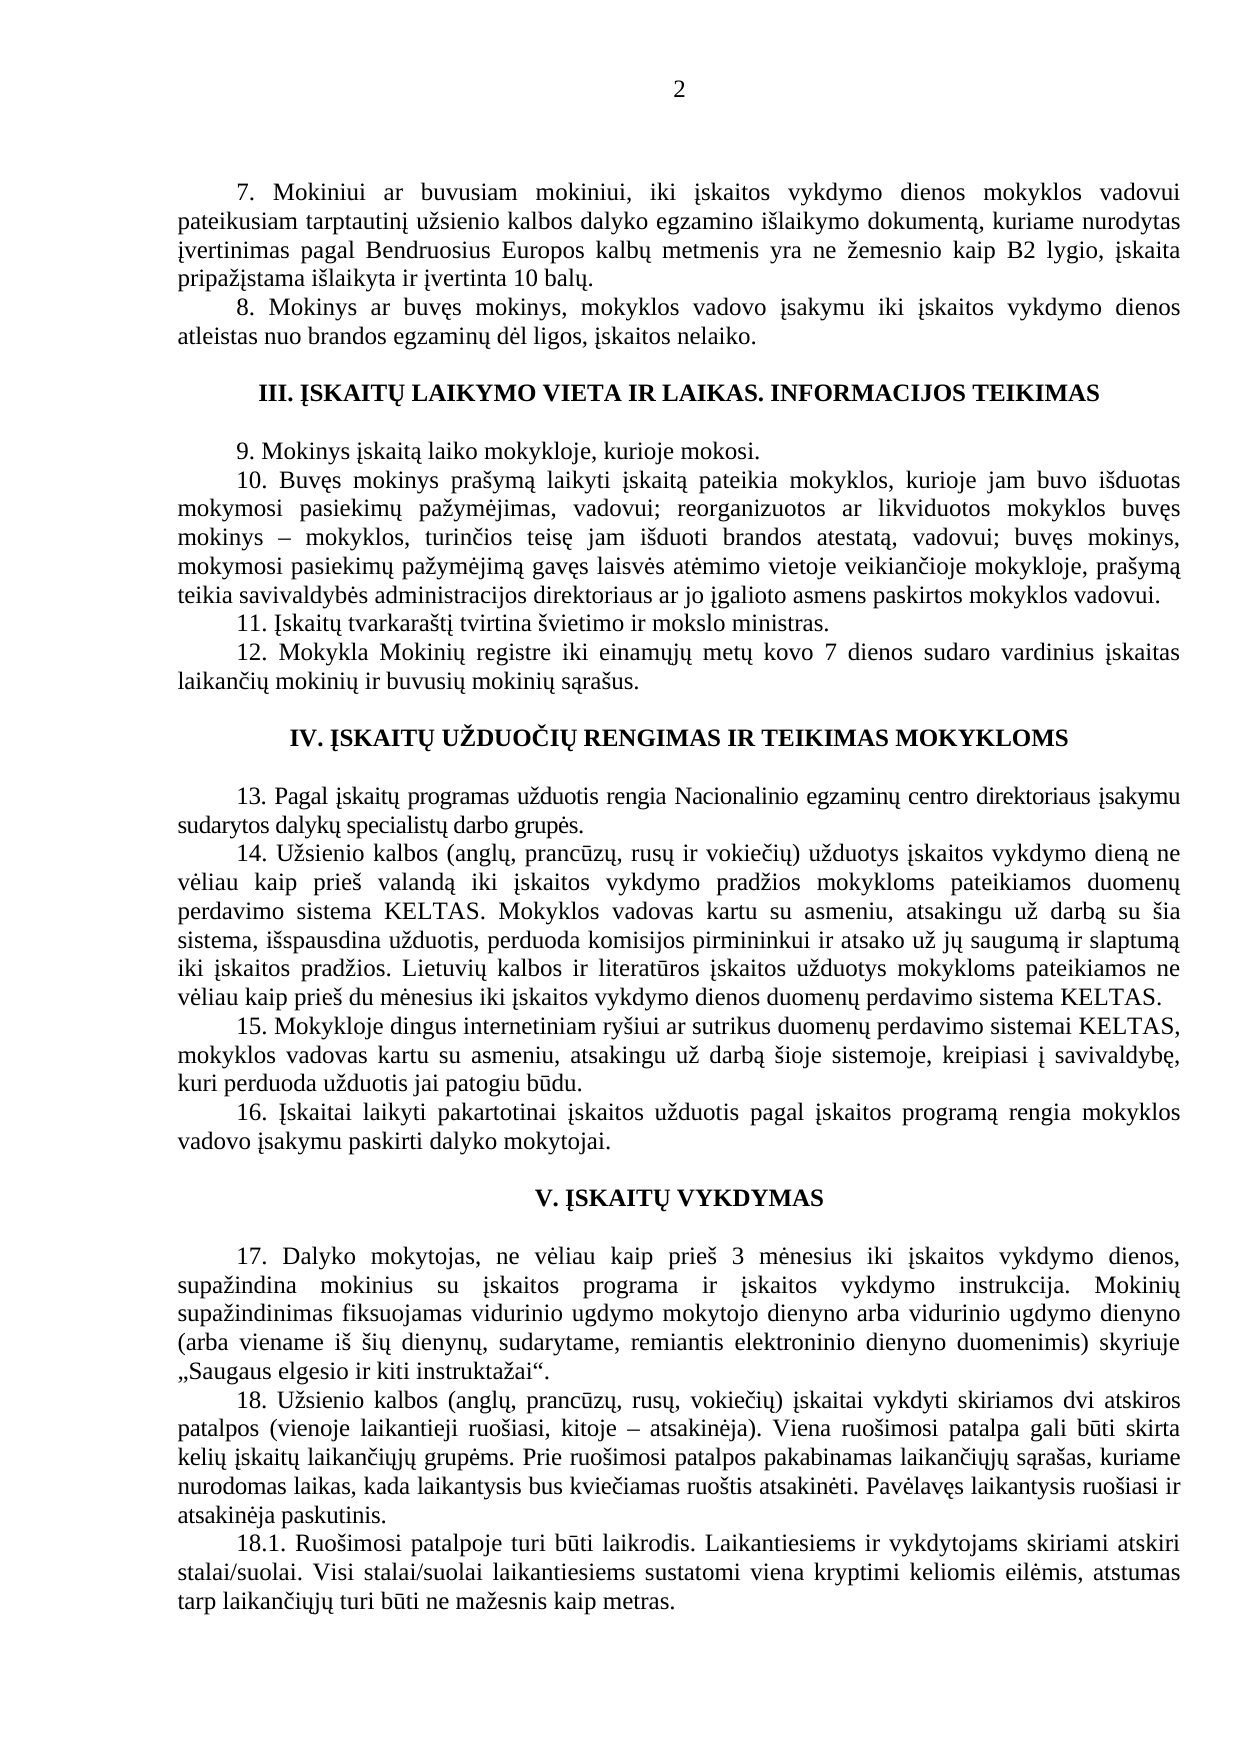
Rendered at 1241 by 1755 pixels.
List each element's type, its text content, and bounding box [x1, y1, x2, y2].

text 16. Įskaitai laikyti pakartotinai įskaitos užduotis pagal įskaitos programą rengia mokyklos vadovo įsakymu paskirti dalyko mokytojai. [177, 1097, 1181, 1155]
text 13. Pagal įskaitų programas užduotis rengia Nacionalinio egzaminų centro direktoriaus įsakymu sudarytos dalykų specialistų darbo grupės. [177, 781, 1181, 838]
text 8. Mokinys ar buvęs mokinys, mokyklos vadovo įsakymu iki įskaitos vykdymo dienos atleistas nuo brandos egzaminų dėl ligos, įskaitos nelaiko. [177, 292, 1181, 350]
text 10. Buvęs mokinys prašymą laikyti įskaitą pateikia mokyklos, kurioje jam buvo išduotas mokymosi pasiekimų pažymėjimas, vadovui; reorganizuotos ar likviduotos mokyklos buvęs mokinys – mokyklos, turinčios teisę jam išduoti brandos atestatą, vadovui; buvęs mokinys, mokymosi pasiekimų pažymėjimą gavęs laisvės atėmimo vietoje veikiančioje mokykloje, prašymą teikia savivaldybės administracijos direktoriaus ar jo įgalioto asmens paskirtos mokyklos vadovui. [177, 465, 1181, 608]
text III. ĮSKAITŲ LAIKYMO VIETA IR LAIKAS. INFORMACIJOS TEIKIMAS [177, 378, 1181, 407]
text 9. Mokinys įskaitą laiko mokykloje, kurioje mokosi. [177, 436, 1181, 465]
text 7. Mokiniui ar buvusiam mokiniui, iki įskaitos vykdymo dienos mokyklos vadovui pateikusiam tarptautinį užsienio kalbos dalyko egzamino išlaikymo dokumentą, kuriame nurodytas įvertinimas pagal Bendruosius Europos kalbų metmenis yra ne žemesnio kaip B2 lygio, įskaita pripažįstama išlaikyta ir įvertinta 10 balų. [177, 177, 1181, 292]
text 11. Įskaitų tvarkaraštį tvirtina švietimo ir mokslo ministras. [177, 608, 1181, 637]
text 17. Dalyko mokytojas, ne vėliau kaip prieš 3 mėnesius iki įskaitos vykdymo dienos, supažindina mokinius su įskaitos programa ir įskaitos vykdymo instrukcija. Mokinių supažindinimas fiksuojamas vidurinio ugdymo mokytojo dienyno arba vidurinio ugdymo dienyno (arba viename iš šių dienynų, sudarytame, remiantis elektroninio dienyno duomenimis) skyriuje „Saugaus elgesio ir kiti instruktažai“. [177, 1241, 1181, 1385]
text 12. Mokykla Mokinių registre iki einamųjų metų kovo 7 dienos sudaro vardinius įskaitas laikančių mokinių ir buvusių mokinių sąrašus. [177, 637, 1181, 695]
text IV. ĮSKAITŲ UŽDUOČIŲ RENGIMAS IR TEIKIMAS MOKYKLOMS [177, 723, 1181, 752]
text V. ĮSKAITŲ VYKDYMAS [177, 1183, 1181, 1212]
text 18. Užsienio kalbos (anglų, prancūzų, rusų, vokiečių) įskaitai vykdyti skiriamos dvi atskiros patalpos (vienoje laikantieji ruošiasi, kitoje – atsakinėja). Viena ruošimosi patalpa gali būti skirta kelių įskaitų laikančiųjų grupėms. Prie ruošimosi patalpos pakabinamas laikančiųjų sąrašas, kuriame nurodomas laikas, kada laikantysis bus kviečiamas ruoštis atsakinėti. Pavėlavęs laikantysis ruošiasi ir atsakinėja paskutinis. [177, 1385, 1181, 1528]
text 15. Mokykloje dingus internetiniam ryšiui ar sutrikus duomenų perdavimo sistemai KELTAS, mokyklos vadovas kartu su asmeniu, atsakingu už darbą šioje sistemoje, kreipiasi į savivaldybę, kuri perduoda užduotis jai patogiu būdu. [177, 1011, 1181, 1097]
text 18.1. Ruošimosi patalpoje turi būti laikrodis. Laikantiesiems ir vykdytojams skiriami atskiri stalai/suolai. Visi stalai/suolai laikantiesiems sustatomi viena kryptimi keliomis eilėmis, atstumas tarp laikančiųjų turi būti ne mažesnis kaip metras. [177, 1528, 1181, 1615]
text 14. Užsienio kalbos (anglų, prancūzų, rusų ir vokiečių) užduotys įskaitos vykdymo dieną ne vėliau kaip prieš valandą iki įskaitos vykdymo pradžios mokykloms pateikiamos duomenų perdavimo sistema KELTAS. Mokyklos vadovas kartu su asmeniu, atsakingu už darbą su šia sistema, išspausdina užduotis, perduoda komisijos pirmininkui ir atsako už jų saugumą ir slaptumą iki įskaitos pradžios. Lietuvių kalbos ir literatūros įskaitos užduotys mokykloms pateikiamos ne vėliau kaip prieš du mėnesius iki įskaitos vykdymo dienos duomenų perdavimo sistema KELTAS. [177, 838, 1181, 1011]
